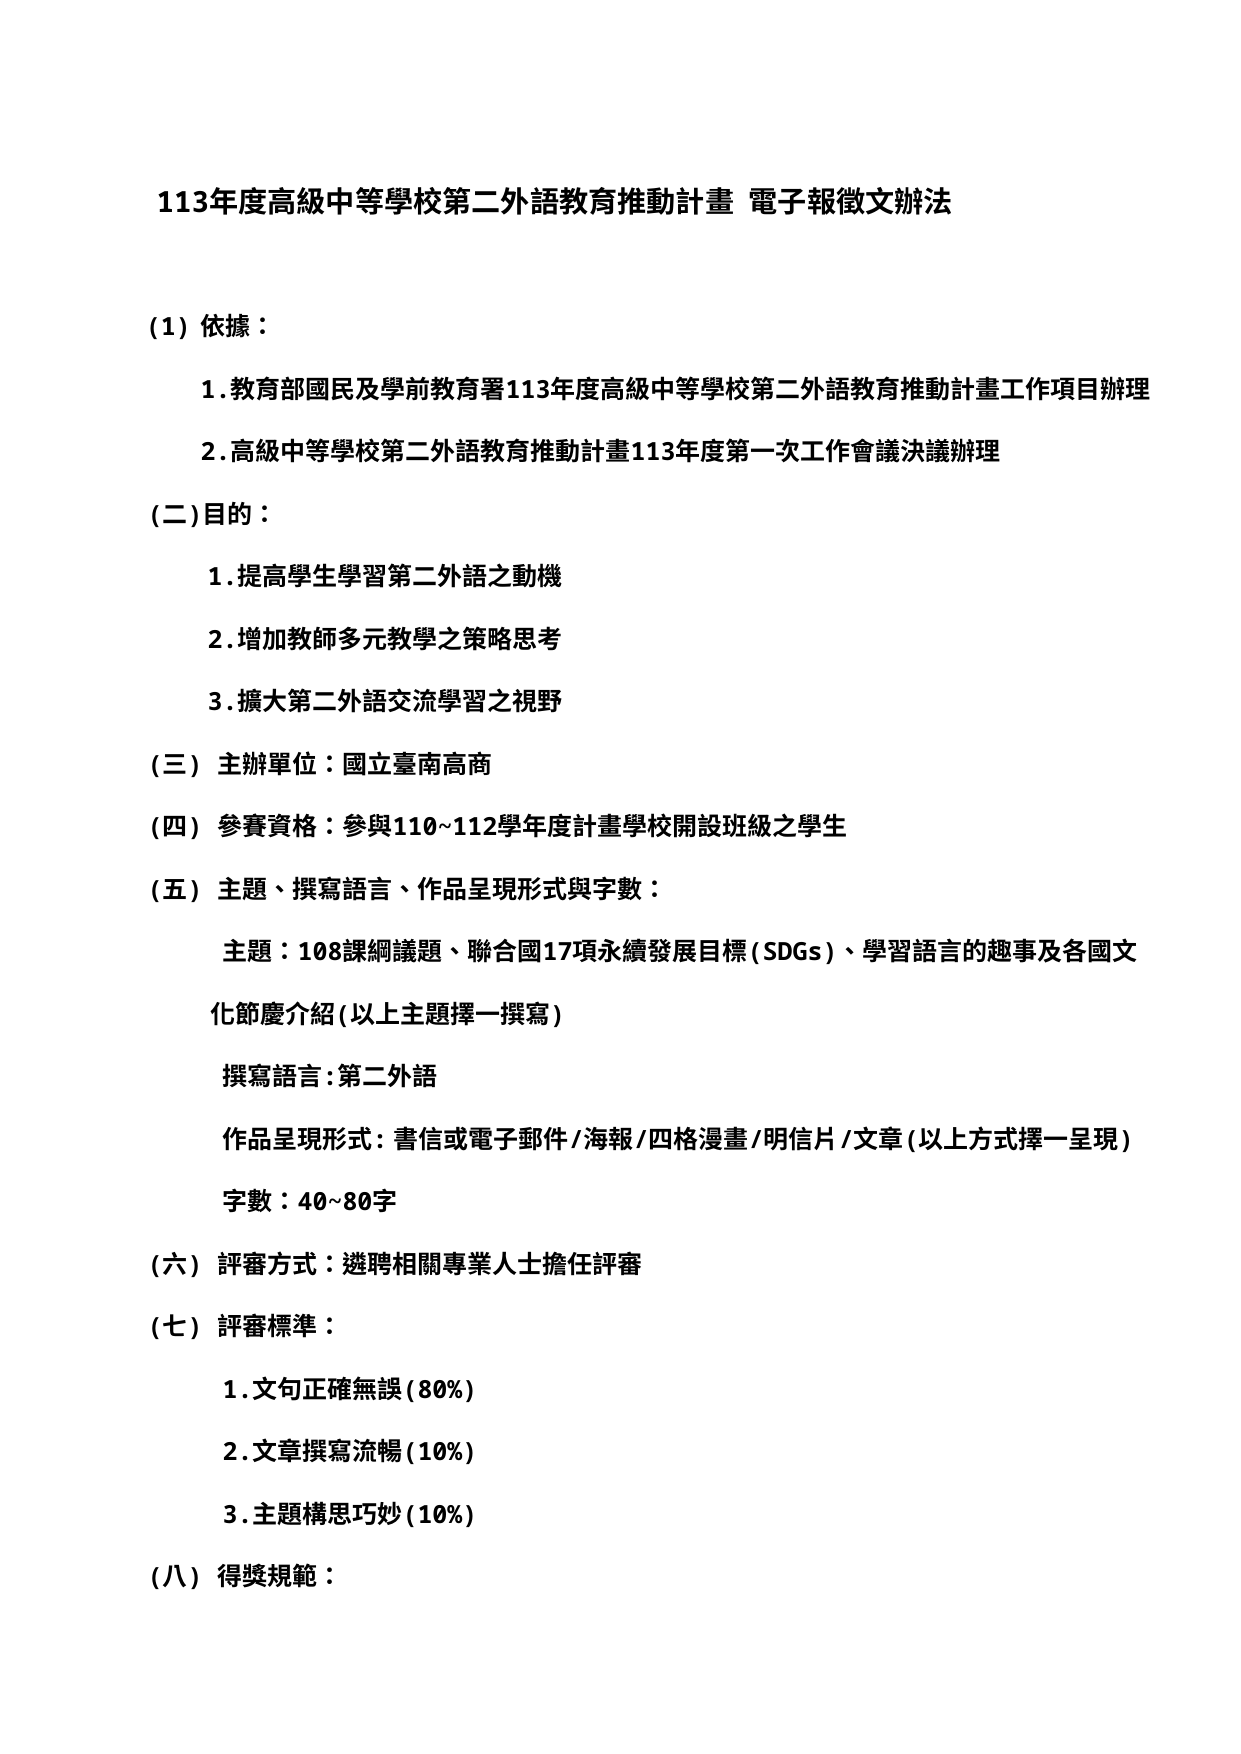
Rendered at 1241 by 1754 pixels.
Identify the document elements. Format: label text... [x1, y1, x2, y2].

text 作品呈現形式: 書信或電子郵件/海報/四格漫畫/明信片/文章(以上方式擇一呈現) [132, 1096, 1152, 1158]
text 3.擴大第二外語交流學習之視野 [132, 658, 1152, 721]
text (五) 主題、撰寫語言、作品呈現形式與字數： [132, 846, 1152, 908]
text (七) 評審標準： [132, 1283, 1152, 1346]
list 依據： [146, 283, 1152, 346]
text 2.高級中等學校第二外語教育推動計畫113年度第一次工作會議決議辦理 [200, 408, 1152, 471]
text 113年度高級中等學校第二外語教育推動計畫 電子報徵文辦法 [74, 158, 1035, 221]
text 2.增加教師多元教學之策略思考 [132, 596, 1152, 658]
text 撰寫語言:第二外語 [132, 1033, 1152, 1096]
text 1.教育部國民及學前教育署113年度高級中等學校第二外語教育推動計畫工作項目辦理 [200, 346, 1152, 408]
text 3.主題構思巧妙(10%) [132, 1471, 1152, 1533]
text 字數：40~80字 [132, 1158, 1152, 1221]
text 2.文章撰寫流暢(10%) [132, 1408, 1152, 1471]
text (八) 得獎規範： [132, 1533, 1152, 1596]
text 主題：108課綱議題、聯合國17項永續發展目標(SDGs)、學習語言的趣事及各國文化節慶介紹(以上主題擇一撰寫) [162, 908, 1152, 1033]
text (三) 主辦單位：國立臺南高商 [132, 721, 1152, 783]
text (六) 評審方式：遴聘相關專業人士擔任評審 [132, 1221, 1152, 1283]
text 1.文句正確無誤(80%) [132, 1346, 1152, 1408]
text 1.提高學生學習第二外語之動機 [132, 533, 1152, 596]
text (四) 參賽資格：參與110~112學年度計畫學校開設班級之學生 [132, 783, 1152, 846]
text (二)目的： [132, 471, 1152, 533]
